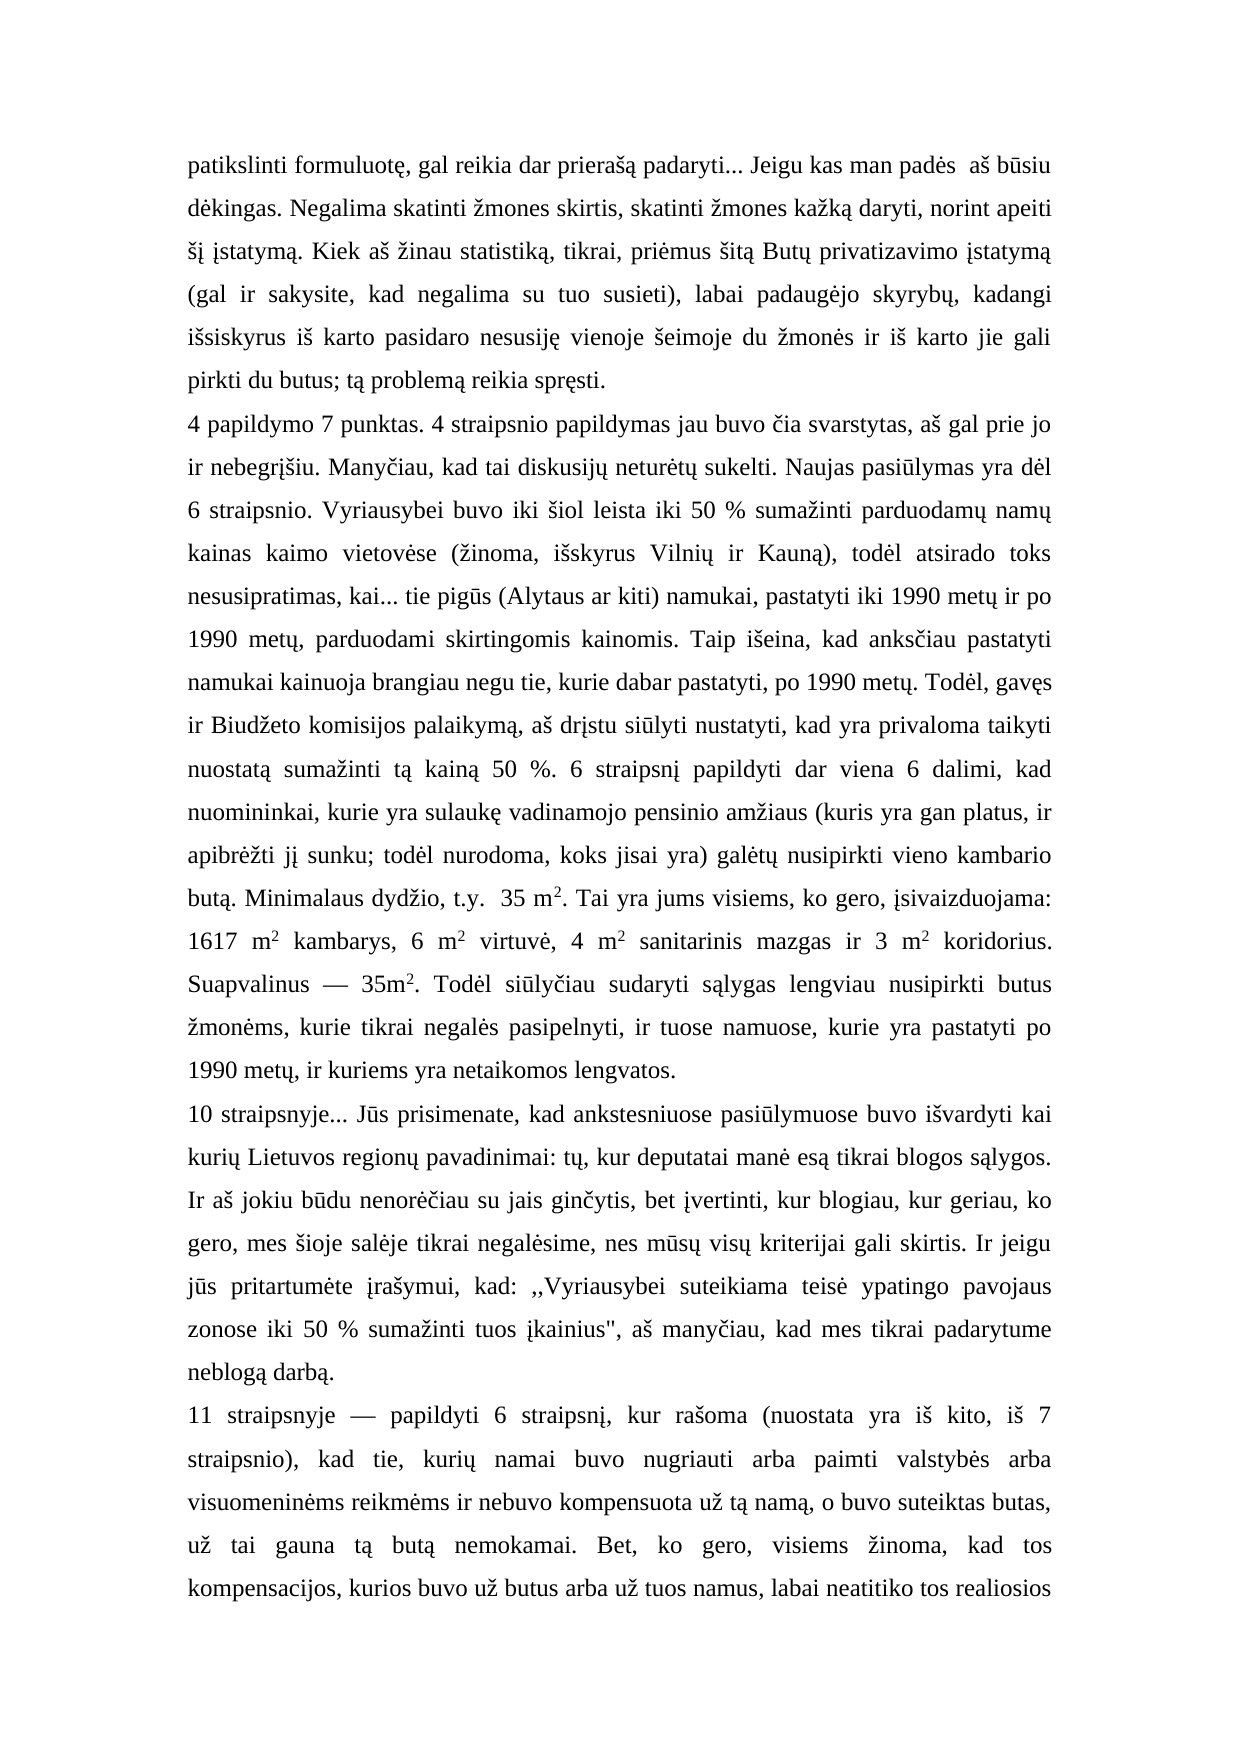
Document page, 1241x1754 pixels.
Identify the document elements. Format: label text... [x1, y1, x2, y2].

text 10 straipsnyje... Jūs prisimenate, kad ankstesniuose pasiūlymuose buvo išvardyti kai kurių Lietuvos regionų pavadinimai: tų, kur deputatai manė esą tikrai blogos sąlygos. Ir aš jokiu būdu nenorėčiau su jais ginčytis, bet įvertinti, kur blogiau, kur geriau, ko gero, mes šioje salėje tikrai negalėsime, nes mūsų visų kriterijai gali skirtis. Ir jeigu jūs pritartumėte įrašymui, kad: ,,Vyriausybei suteikiama teisė ypatingo pavojaus zonose iki 50 % sumažinti tuos įkainius", aš manyčiau, kad mes tikrai padarytume neblogą darbą. [187, 1099, 1053, 1386]
text 4 papildymo 7 punktas. 4 straipsnio papildymas jau buvo čia svarstytas, aš gal prie jo ir nebegrįšiu. Manyčiau, kad tai diskusijų neturėtų sukelti. Naujas pasiūlymas yra dėl 6 straipsnio. Vyriausybei buvo iki šiol leista iki 50 % sumažinti parduodamų namų kainas kaimo vietovėse (žinoma, išskyrus Vilnių ir Kauną), todėl atsirado toks nesusipratimas, kai... tie pigūs (Alytaus ar kiti) namukai, pastatyti iki 1990 metų ir po 1990 metų, parduodami skirtingomis kainomis. Taip išeina, kad anksčiau pastatyti namukai kainuoja brangiau negu tie, kurie dabar pastatyti, po 1990 metų. Todėl, gavęs ir Biudžeto komisijos palaikymą, aš drįstu siūlyti nustatyti, kad yra privaloma taikyti nuostatą sumažinti tą kainą 50 %. 6 straipsnį papildyti dar viena 6 dalimi, kad nuomininkai, kurie yra sulaukę vadinamojo pensinio amžiaus (kuris yra gan platus, ir apibrėžti jį sunku; todėl nurodoma, koks jisai yra) galėtų nusipirkti vieno kambario butą. Minimalaus dydžio, t.y. 35 m2. Tai yra jums visiems, ko gero, įsivaizduojama: 1617 m2 kambarys, 6 m2 virtuvė, 4 m2 sanitarinis mazgas ir 3 m2 koridorius. Suapvalinus — 35m2. Todėl siūlyčiau sudaryti sąlygas lengviau nusipirkti butus žmonėms, kurie tikrai negalės pasipelnyti, ir tuose namuose, kurie yra pastatyti po 1990 metų, ir kuriems yra netaikomos lengvatos. [187, 409, 1053, 1084]
text patikslinti formuluotę, gal reikia dar prierašą padaryti... Jeigu kas man padės aš būsiu dėkingas. Negalima skatinti žmones skirtis, skatinti žmones kažką daryti, norint apeiti šį įstatymą. Kiek aš žinau statistiką, tikrai, priėmus šitą Butų privatizavimo įstatymą (gal ir sakysite, kad negalima su tuo susieti), labai padaugėjo skyrybų, kadangi išsiskyrus iš karto pasidaro nesusiję vienoje šeimoje du žmonės ir iš karto jie gali pirkti du butus; tą problemą reikia spręsti. [187, 150, 1053, 394]
text 11 straipsnyje — papildyti 6 straipsnį, kur rašoma (nuostata yra iš kito, iš 7 straipsnio), kad tie, kurių namai buvo nugriauti arba paimti valstybės arba visuomeninėms reikmėms ir nebuvo kompensuota už tą namą, o buvo suteiktas butas, už tai gauna tą butą nemokamai. Bet, ko gero, visiems žinoma, kad tos kompensacijos, kurios buvo už butus arba už tuos namus, labai neatitiko tos realiosios [187, 1401, 1053, 1602]
